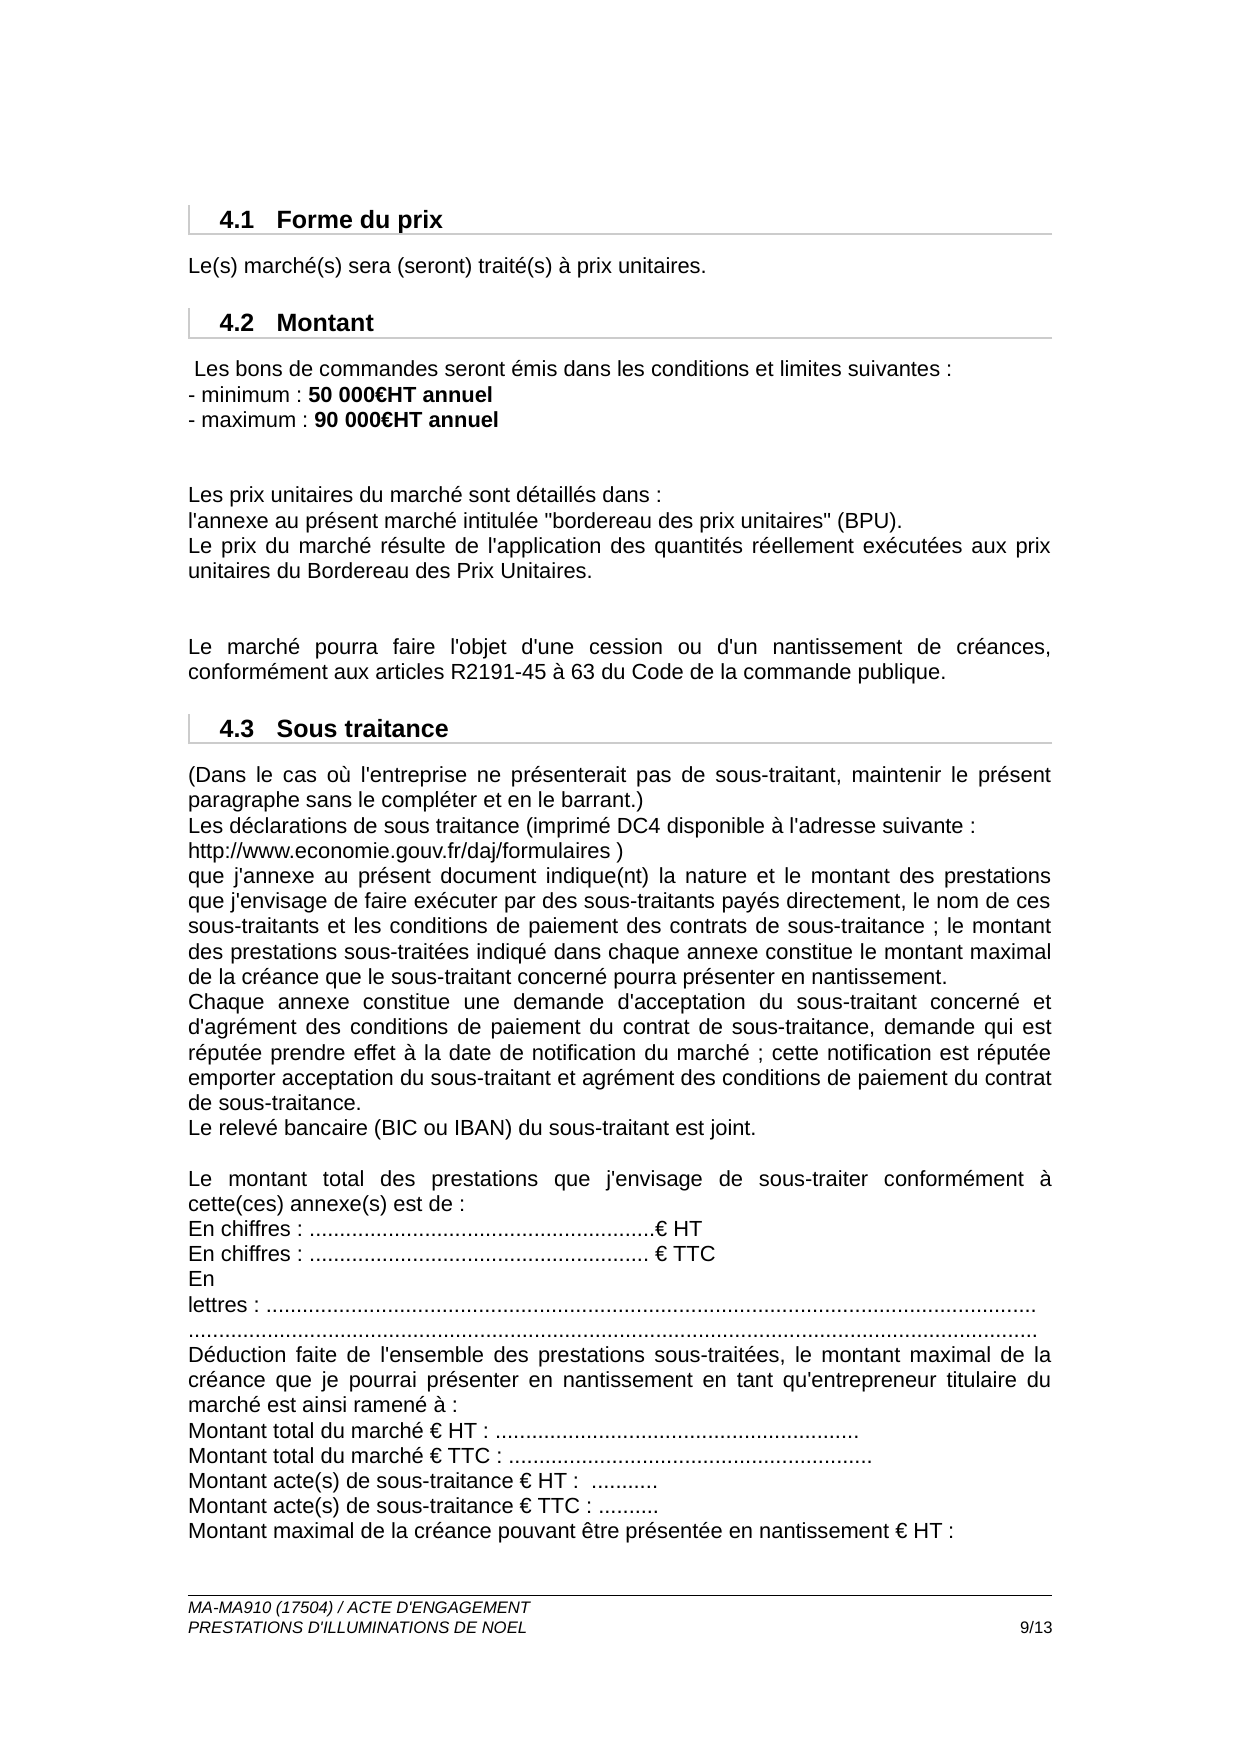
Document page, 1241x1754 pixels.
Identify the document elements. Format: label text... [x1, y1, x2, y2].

text Montant total du marché € HT : ............................................................ [188, 1417, 1052, 1443]
subtitle Montant [190, 308, 1052, 337]
text Chaque annexe constitue une demande d'acceptation du sous-traitant concerné et d'agrément des conditions de paiement du contrat de sous-traitance, demande qui est réputée prendre effet à la date de notification du marché ; cette notification est réputée emporter acceptation du sous-traitant et agrément des conditions de paiement du contrat de sous-traitance. [188, 989, 1052, 1115]
text En chiffres : ........................................................ € TTC [188, 1241, 1052, 1266]
text que j'annexe au présent document indique(nt) la nature et le montant des prestations que j'envisage de faire exécuter par des sous-traitants payés directement, le nom de ces sous-traitants et les conditions de paiement des contrats de sous-traitance ; le montant des prestations sous-traitées indiqué dans chaque annexe constitue le montant maximal de la créance que le sous-traitant concerné pourra présenter en nantissement. [188, 863, 1052, 989]
text (Dans le cas où l'entreprise ne présenterait pas de sous-traitant, maintenir le présent paragraphe sans le compléter et en le barrant.) [188, 762, 1052, 812]
text - maximum : 90 000€HT annuel [188, 407, 1052, 432]
text Montant total du marché € TTC : ............................................................ [188, 1443, 1052, 1468]
text Le relevé bancaire (BIC ou IBAN) du sous-traitant est joint. [188, 1115, 1052, 1140]
subtitle Sous traitance [188, 713, 1052, 742]
subtitle Forme du prix [188, 204, 1052, 233]
text l'annexe au présent marché intitulée "bordereau des prix unitaires" (BPU). [188, 508, 1052, 533]
text - minimum : 50 000€HT annuel [188, 382, 1052, 407]
text Le(s) marché(s) sera (seront) traité(s) à prix unitaires. [188, 253, 1052, 278]
text Déduction faite de l'ensemble des prestations sous-traitées, le montant maximal de la créance que je pourrai présenter en nantissement en tant qu'entrepreneur titulaire du marché est ainsi ramené à : [188, 1342, 1052, 1417]
text En lettres : ............................................................................................................................... [188, 1266, 1052, 1317]
text Montant maximal de la créance pouvant être présentée en nantissement € HT : [188, 1518, 1052, 1543]
text Les bons de commandes seront émis dans les conditions et limites suivantes : [188, 356, 1052, 382]
text Le prix du marché résulte de l'application des quantités réellement exécutées aux prix unitaires du Bordereau des Prix Unitaires. [188, 533, 1052, 583]
text Montant acte(s) de sous-traitance € TTC : .......... [188, 1493, 1052, 1518]
text Le marché pourra faire l'objet d'une cession ou d'un nantissement de créances, conformément aux articles R2191-45 à 63 du Code de la commande publique. [188, 634, 1052, 684]
text ............................................................................................................................................ [188, 1317, 1052, 1342]
text Les déclarations de sous traitance (imprimé DC4 disponible à l'adresse suivante : [188, 812, 1052, 838]
text Les prix unitaires du marché sont détaillés dans : [188, 482, 1052, 508]
text En chiffres : .........................................................€ HT [188, 1216, 1052, 1241]
text http://www.economie.gouv.fr/daj/formulaires ) [188, 838, 1052, 863]
text Le montant total des prestations que j'envisage de sous-traiter conformément à cette(ces) annexe(s) est de : [188, 1165, 1052, 1216]
text Montant acte(s) de sous-traitance € HT : ........... [188, 1468, 1052, 1493]
